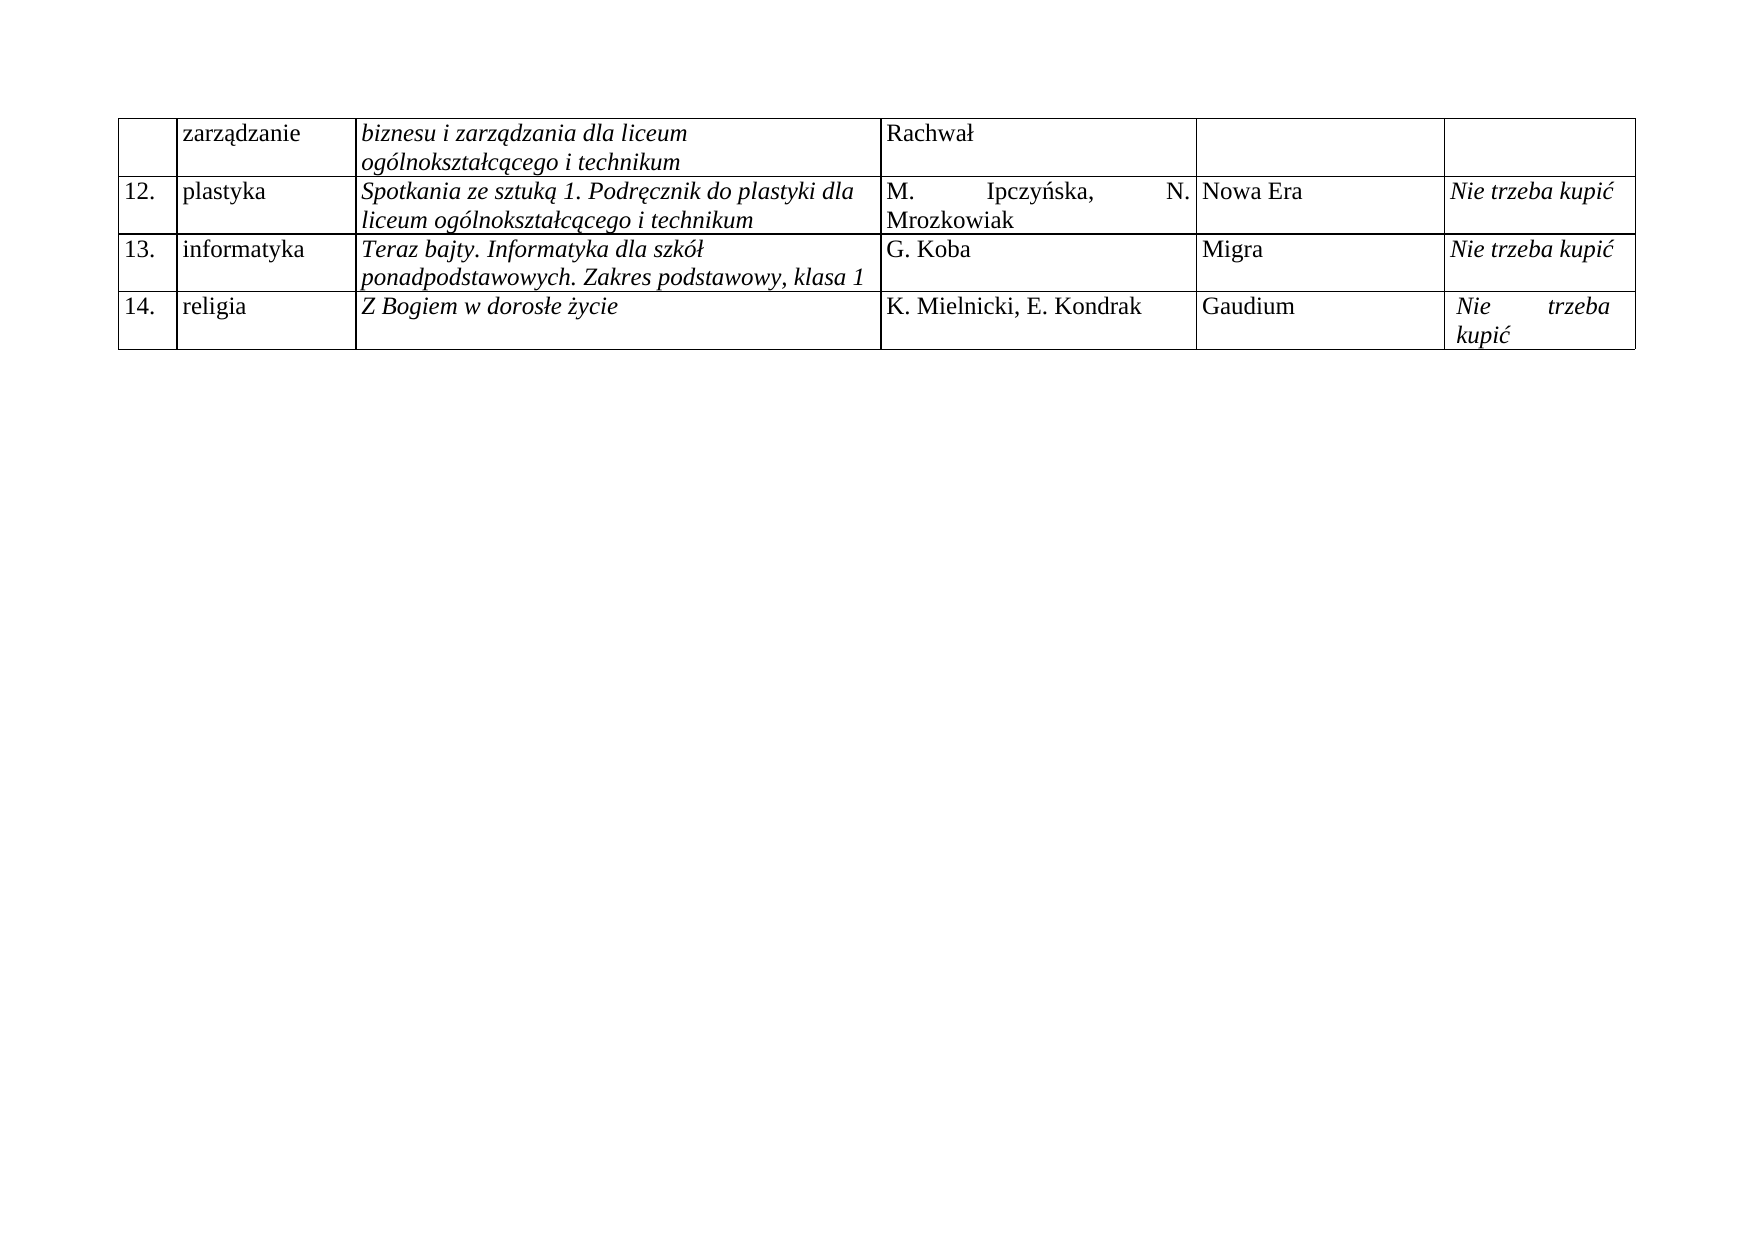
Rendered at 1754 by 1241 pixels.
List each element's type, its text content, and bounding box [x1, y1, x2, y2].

table_cell K. Mielnicki, E. Kondrak [882, 292, 1196, 349]
table_cell Z Bogiem w dorosłe życie [357, 292, 880, 349]
table_cell religia [178, 292, 355, 349]
table_cell 12. [119, 177, 176, 233]
table_cell biznesu i zarządzania dla liceum ogólnokształcącego i technikum [357, 119, 880, 176]
table_cell Rachwał [882, 119, 1196, 176]
table_cell G. Koba [882, 235, 1196, 291]
table_cell informatyka [178, 235, 355, 291]
table_cell Nie trzeba kupić [1445, 235, 1635, 291]
table_cell 14. [119, 292, 176, 349]
table_cell [119, 119, 176, 176]
table_cell zarządzanie [178, 119, 355, 176]
table_cell Nie trzeba kupić [1445, 177, 1635, 233]
table_cell M. Ipczyńska, N. Mrozkowiak [882, 177, 1196, 233]
table_cell Teraz bajty. Informatyka dla szkół ponadpodstawowych. Zakres podstawowy, klasa 1 [357, 235, 880, 291]
table_cell Gaudium [1197, 292, 1444, 349]
table_cell Migra [1197, 235, 1444, 291]
table_cell [1197, 119, 1444, 176]
table_cell 13. [119, 235, 176, 291]
table_cell Nie trzeba kupić [1445, 292, 1635, 349]
table_cell [1445, 119, 1635, 176]
table_cell Nowa Era [1197, 177, 1444, 233]
table_cell plastyka [178, 177, 355, 233]
table_cell Spotkania ze sztuką 1. Podręcznik do plastyki dla liceum ogólnokształcącego i technikum [357, 177, 880, 233]
